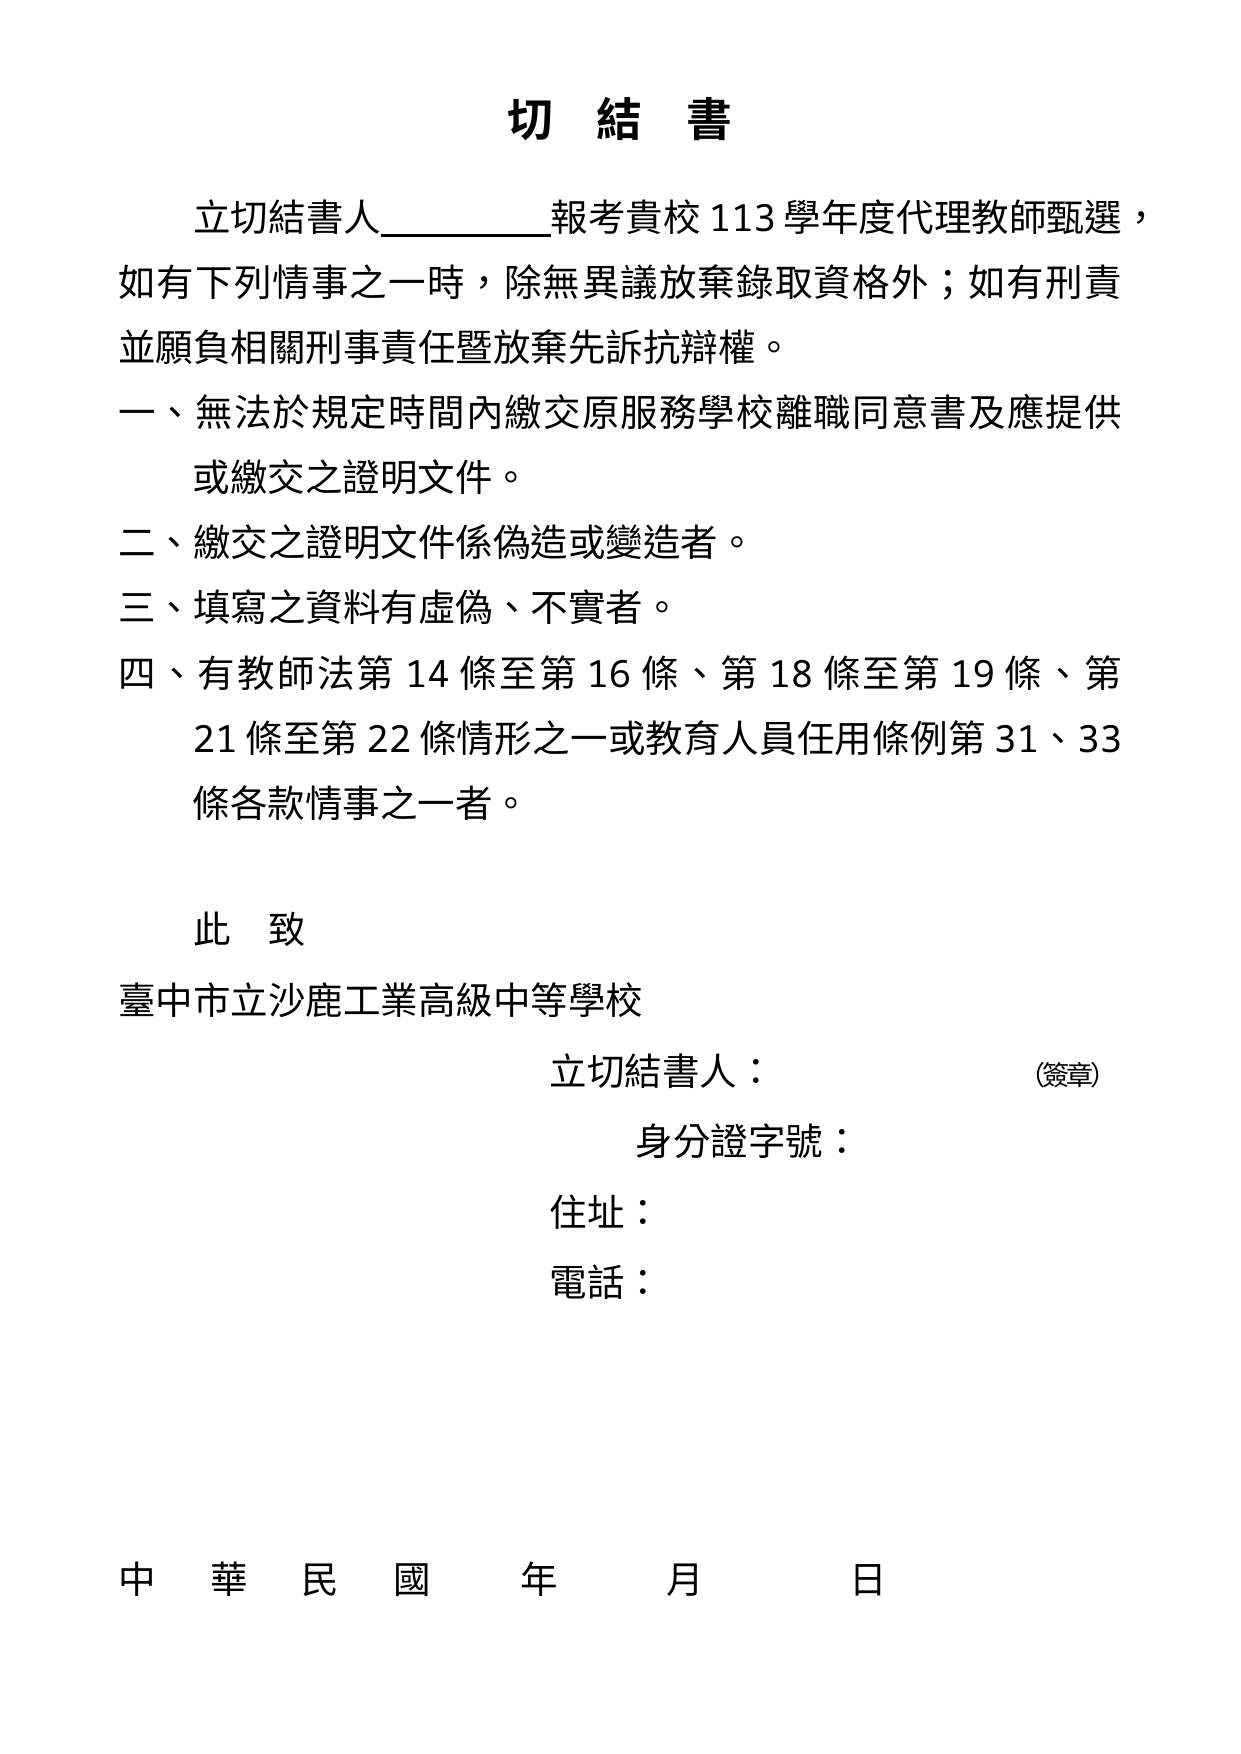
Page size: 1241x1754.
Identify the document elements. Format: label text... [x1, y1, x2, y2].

text 一、無法於規定時間內繳交原服務學校離職同意書及應提供或繳交之證明文件。 [118, 383, 1122, 502]
text 切 結 書 [118, 84, 1122, 150]
text 三、填寫之資料有虛偽、不實者。 [118, 578, 1122, 633]
text 四、有教師法第14條至第16條、第18條至第19條、第21條至第22條情形之一或教育人員任用條例第31、33條各款情事之一者。 [118, 643, 1122, 828]
text 身分證字號： [118, 1112, 1122, 1166]
text 住址： [118, 1183, 1122, 1237]
text 立切結書人 報考貴校113學年度代理教師甄選，如有下列情事之一時，除無異議放棄錄取資格外；如有刑責並願負相關刑事責任暨放棄先訴抗辯權。 [118, 187, 1122, 372]
text 此 致 [118, 900, 1122, 955]
text 電話： [118, 1253, 1122, 1307]
text 臺中市立沙鹿工業高級中等學校 [118, 971, 1122, 1025]
text 立切結書人： （簽章） [118, 1041, 1122, 1096]
text 二、繳交之證明文件係偽造或變造者。 [118, 513, 1122, 567]
text 中 華 民 國 年 月 日 [118, 1550, 1122, 1604]
